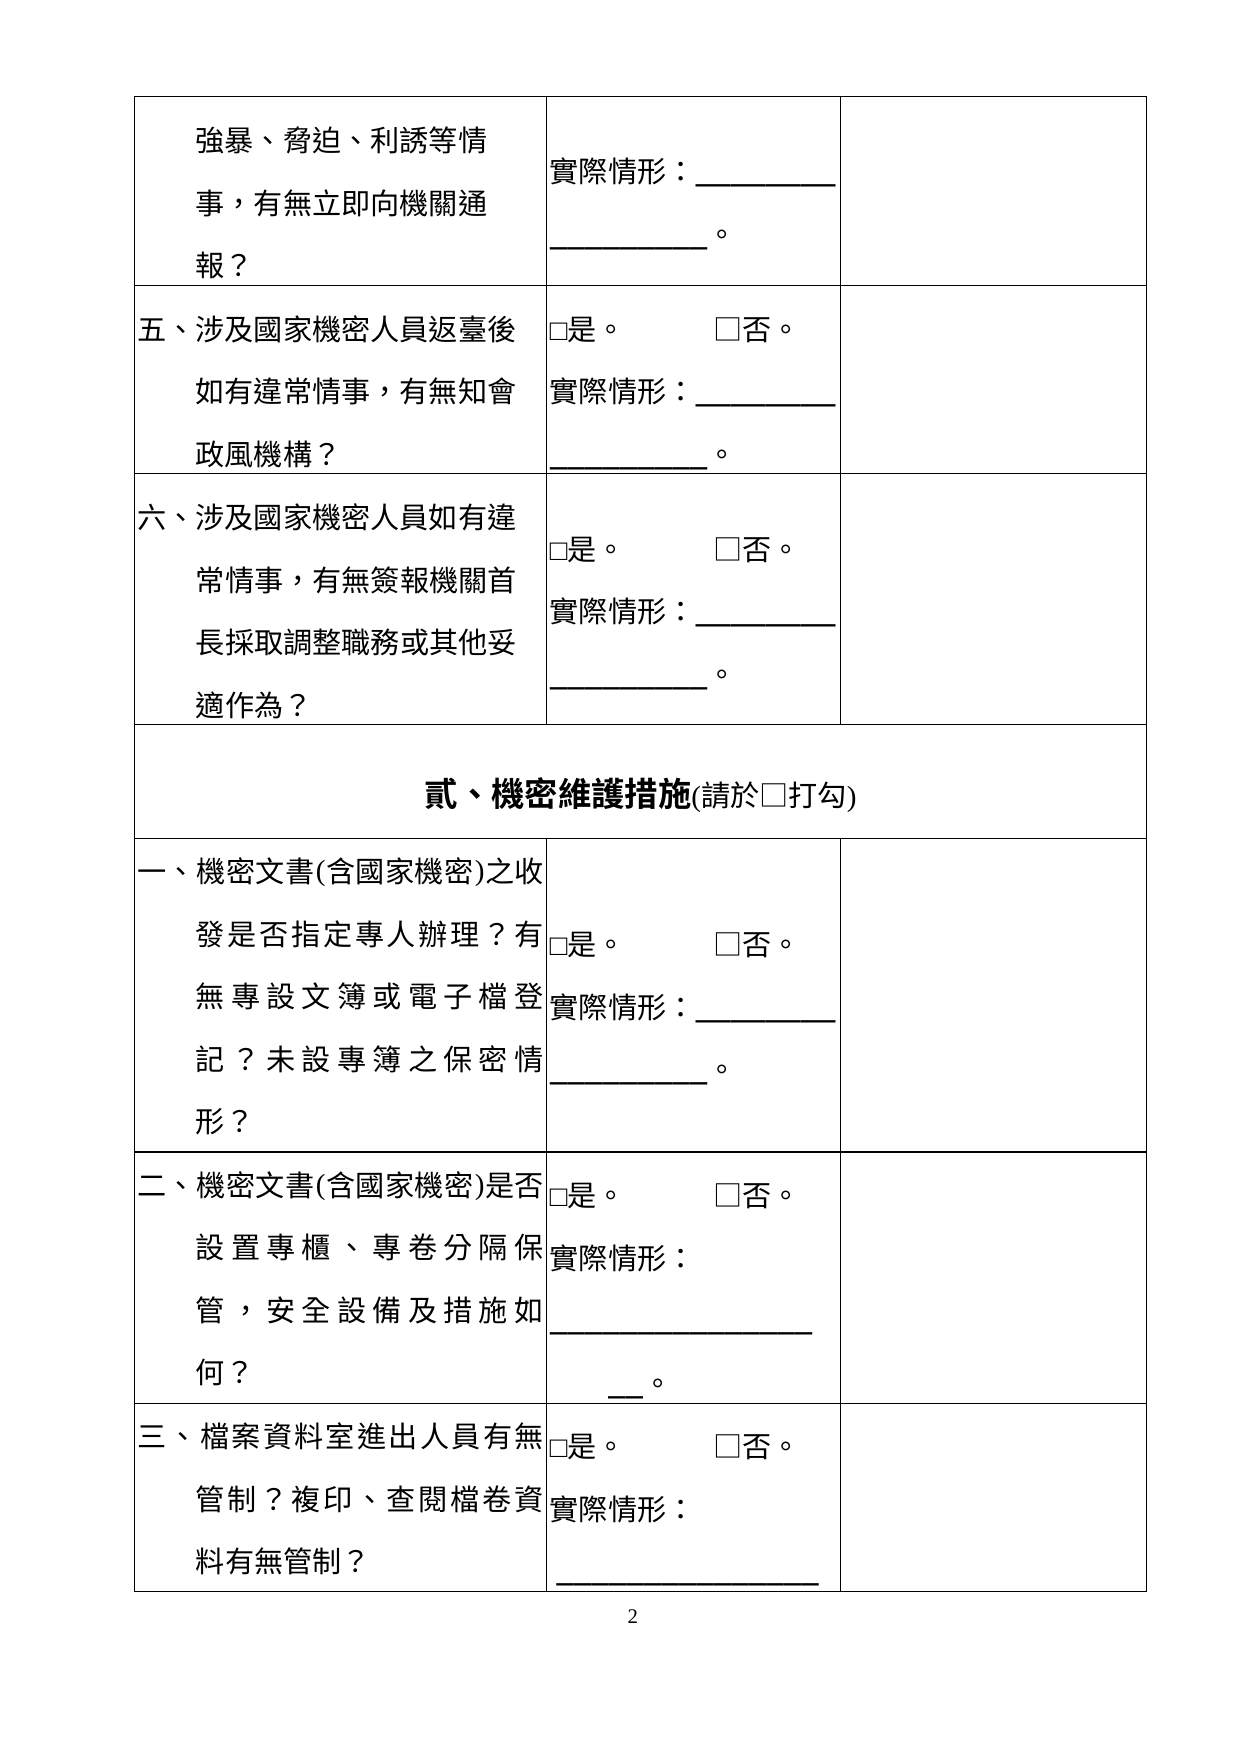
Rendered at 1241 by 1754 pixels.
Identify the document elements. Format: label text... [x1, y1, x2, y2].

table_cell 二、機密文書(含國家機密)是否設置專櫃、專卷分隔保管，安全設備及措施如何？ [135, 1153, 546, 1402]
table_cell □是。 □否。 實際情形： _________________。 [547, 1153, 840, 1402]
table_cell 強暴、脅迫、利誘等情事，有無立即向機關通報？ [135, 97, 546, 285]
table_cell 三、檔案資料室進出人員有無管制？複印、查閱檔卷資料有無管制？ [135, 1404, 546, 1591]
table_cell □是。 □否。 實際情形：_________________。 [547, 839, 840, 1151]
table_cell □是。 □否。 實際情形： _______________ [547, 1404, 840, 1591]
table_cell [841, 97, 1146, 285]
table_cell [841, 839, 1146, 1151]
table_cell □是。 □否。 實際情形：_________________。 [547, 474, 840, 724]
table_cell [841, 1153, 1146, 1402]
table_cell □是。 □否。 實際情形：_________________。 [547, 286, 840, 473]
table_cell 五、涉及國家機密人員返臺後如有違常情事，有無知會政風機構？ [135, 286, 546, 473]
table_cell [841, 474, 1146, 724]
table_cell [841, 1404, 1146, 1591]
table_cell 實際情形：_________________。 [547, 97, 840, 285]
table_cell [841, 286, 1146, 473]
table_cell 六、涉及國家機密人員如有違常情事，有無簽報機關首長採取調整職務或其他妥適作為？ [135, 474, 546, 724]
table_cell 貳、機密維護措施(請於□打勾) [135, 725, 1146, 838]
table_cell 一、機密文書(含國家機密)之收發是否指定專人辦理？有無專設文簿或電子檔登記？未設專簿之保密情形？ [135, 839, 546, 1151]
